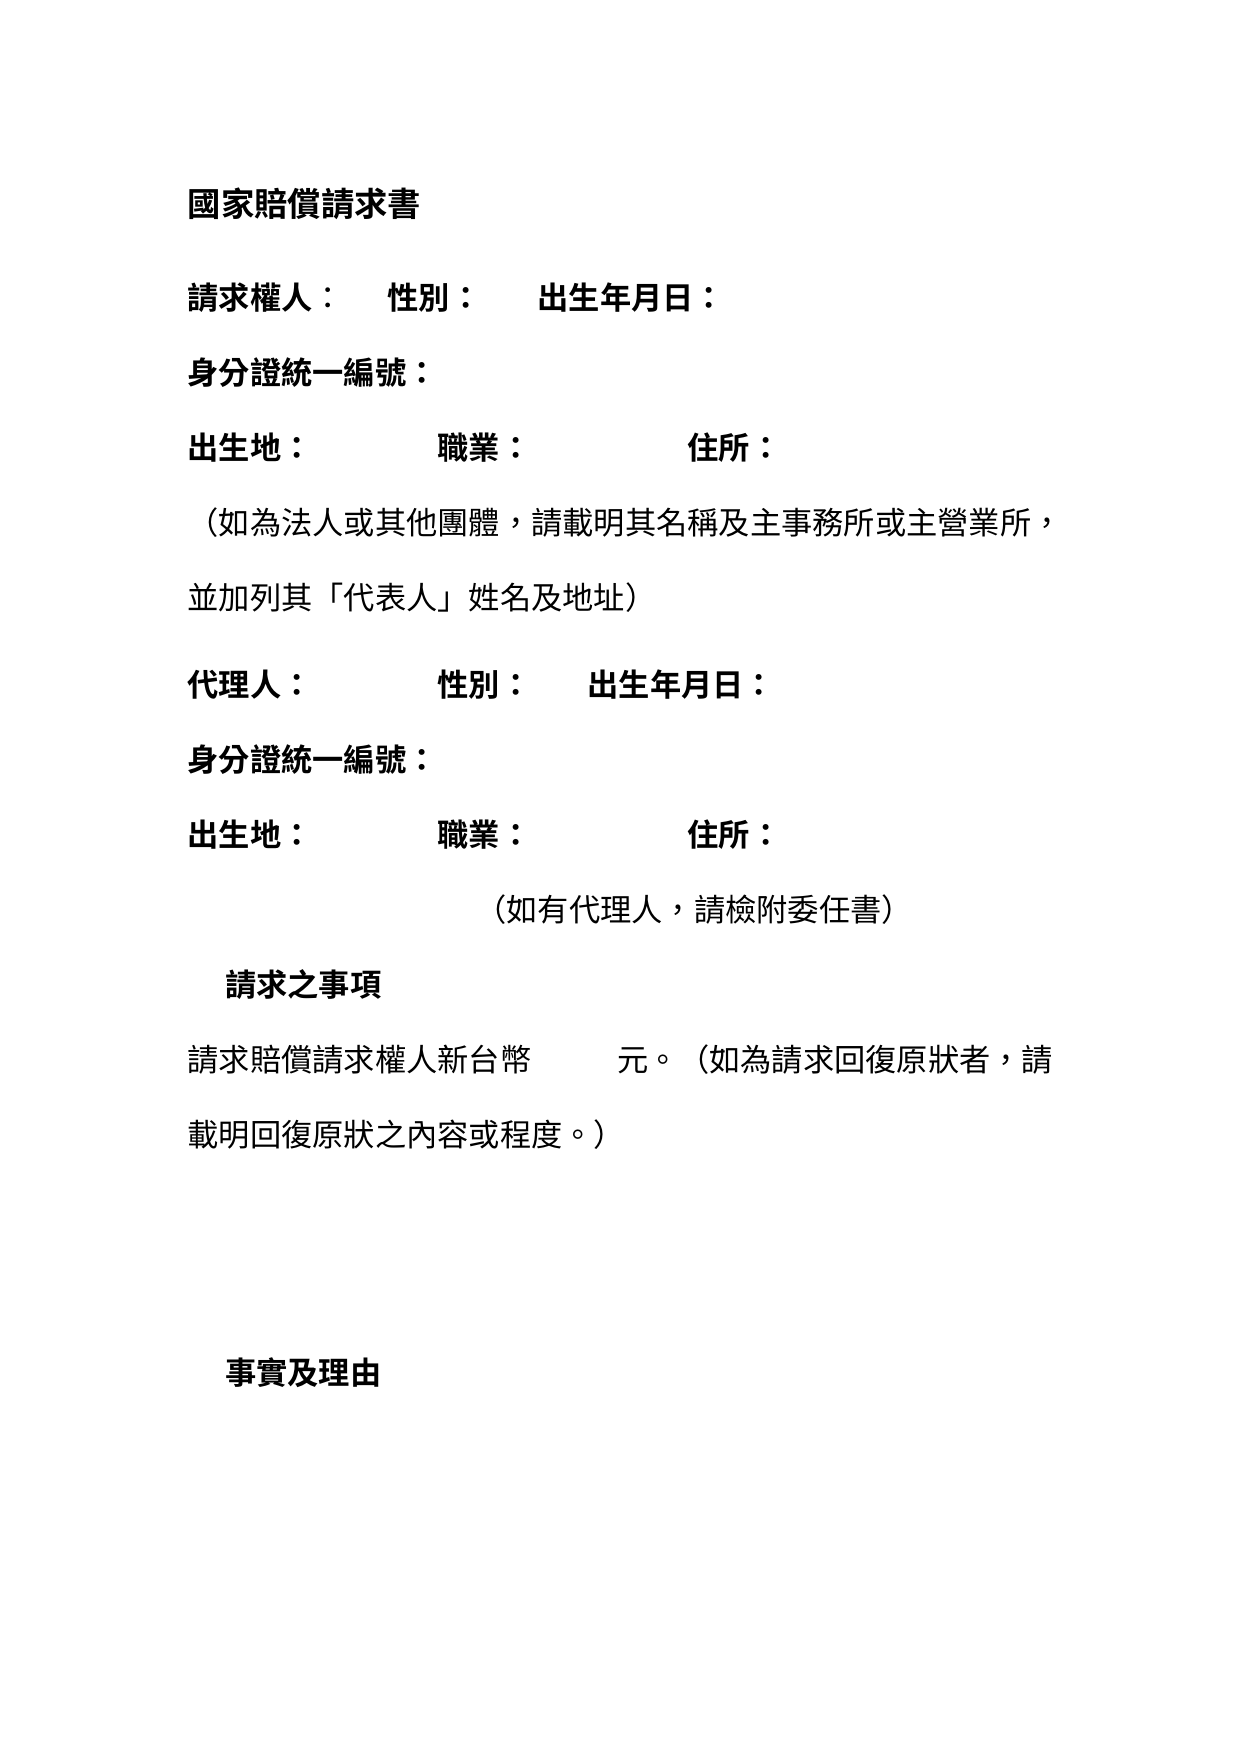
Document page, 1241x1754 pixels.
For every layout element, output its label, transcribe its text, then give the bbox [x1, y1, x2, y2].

text 請求之事項 [187, 946, 1053, 1021]
text 請求權人： 性別： 出生年月日： [187, 258, 1053, 333]
text 事實及理由 [187, 1333, 1053, 1408]
text 請求賠償請求權人新台幣 元。（如為請求回復原狀者，請載明回復原狀之內容或程度。） [187, 1021, 1053, 1171]
text 身分證統一編號： [187, 333, 1053, 408]
text 代理人： 性別： 出生年月日： [187, 646, 1053, 721]
text 出生地： 職業： 住所： [187, 796, 1053, 871]
text （如為法人或其他團體，請載明其名稱及主事務所或主營業所，並加列其「代表人」姓名及地址） [187, 483, 1053, 633]
text 出生地： 職業： 住所： [187, 408, 1053, 483]
text （如有代理人，請檢附委任書） [187, 871, 1053, 946]
text 國家賠償請求書 [187, 164, 1053, 239]
text 身分證統一編號： [187, 721, 1053, 796]
